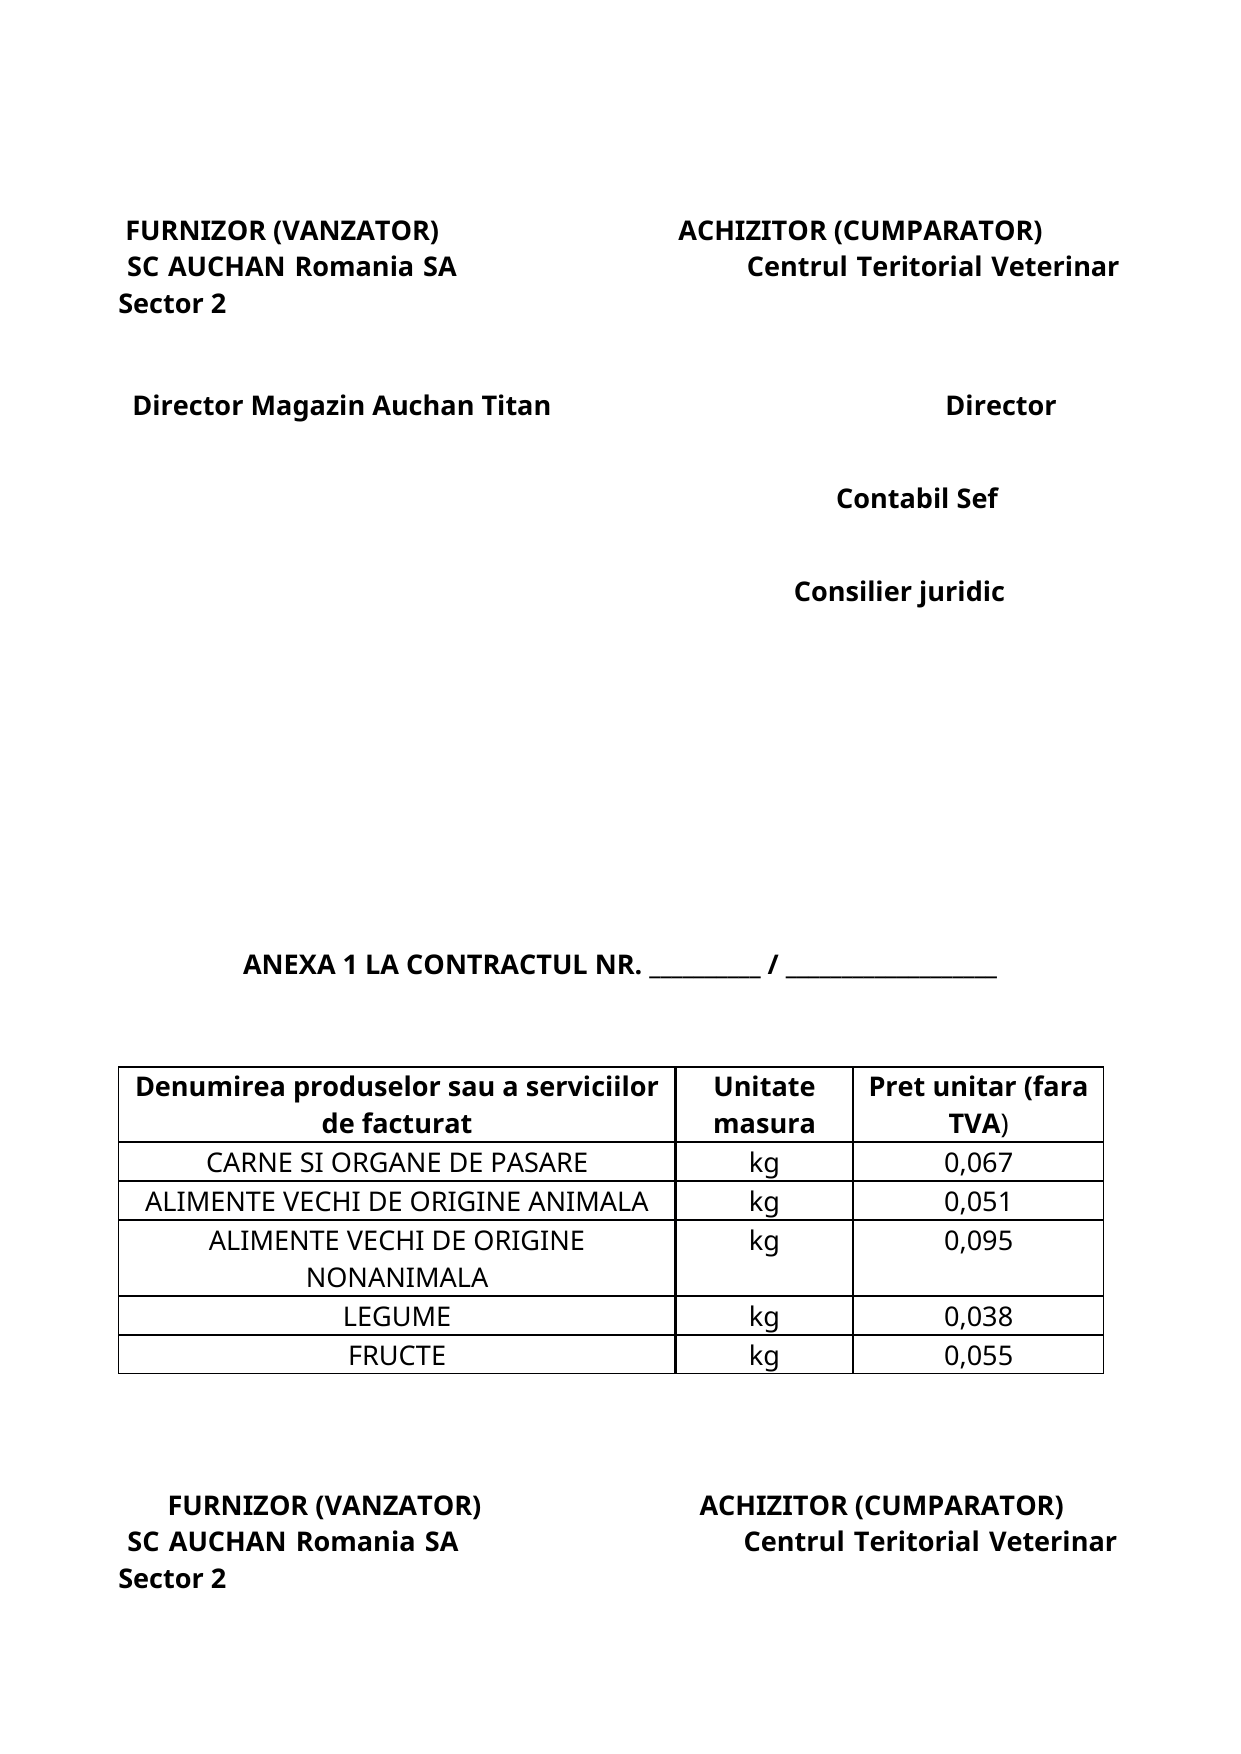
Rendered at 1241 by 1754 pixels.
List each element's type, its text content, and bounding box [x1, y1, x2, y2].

table_cell LEGUME [119, 1297, 674, 1334]
text ANEXA 1 LA CONTRACTUL NR. __________ / ___________________ [118, 946, 1122, 982]
text FURNIZOR (VANZATOR) ACHIZITOR (CUMPARATOR) [118, 211, 1122, 248]
text FURNIZOR (VANZATOR) ACHIZITOR (CUMPARATOR) [118, 1486, 1122, 1523]
text Consilier juridic [118, 572, 1122, 609]
table_cell FRUCTE [119, 1336, 674, 1373]
table_header Pret unitar (fara TVA) [854, 1068, 1103, 1141]
table_cell CARNE SI ORGANE DE PASARE [119, 1143, 674, 1180]
table_header Unitate masura [677, 1068, 852, 1141]
table_cell kg [677, 1182, 852, 1219]
table_cell kg [677, 1297, 852, 1334]
table_cell ALIMENTE VECHI DE ORIGINE NONANIMALA [119, 1221, 674, 1295]
text SC AUCHAN Romania SA Centrul Teritorial Veterinar Sector 2 [118, 248, 1122, 322]
table_cell kg [677, 1143, 852, 1180]
table_cell 0,055 [854, 1336, 1103, 1373]
table_cell ALIMENTE VECHI DE ORIGINE ANIMALA [119, 1182, 674, 1219]
table_cell 0,067 [854, 1143, 1103, 1180]
text Director Magazin Auchan Titan Director [118, 387, 1122, 423]
table_cell kg [677, 1336, 852, 1373]
table_cell kg [677, 1221, 852, 1295]
table_header Denumirea produselor sau a serviciilor de facturat [119, 1068, 674, 1141]
table_cell 0,038 [854, 1297, 1103, 1334]
text SC AUCHAN Romania SA Centrul Teritorial Veterinar Sector 2 [118, 1523, 1122, 1597]
text Contabil Sef [118, 479, 1122, 516]
table_cell 0,095 [854, 1221, 1103, 1295]
table_cell 0,051 [854, 1182, 1103, 1219]
